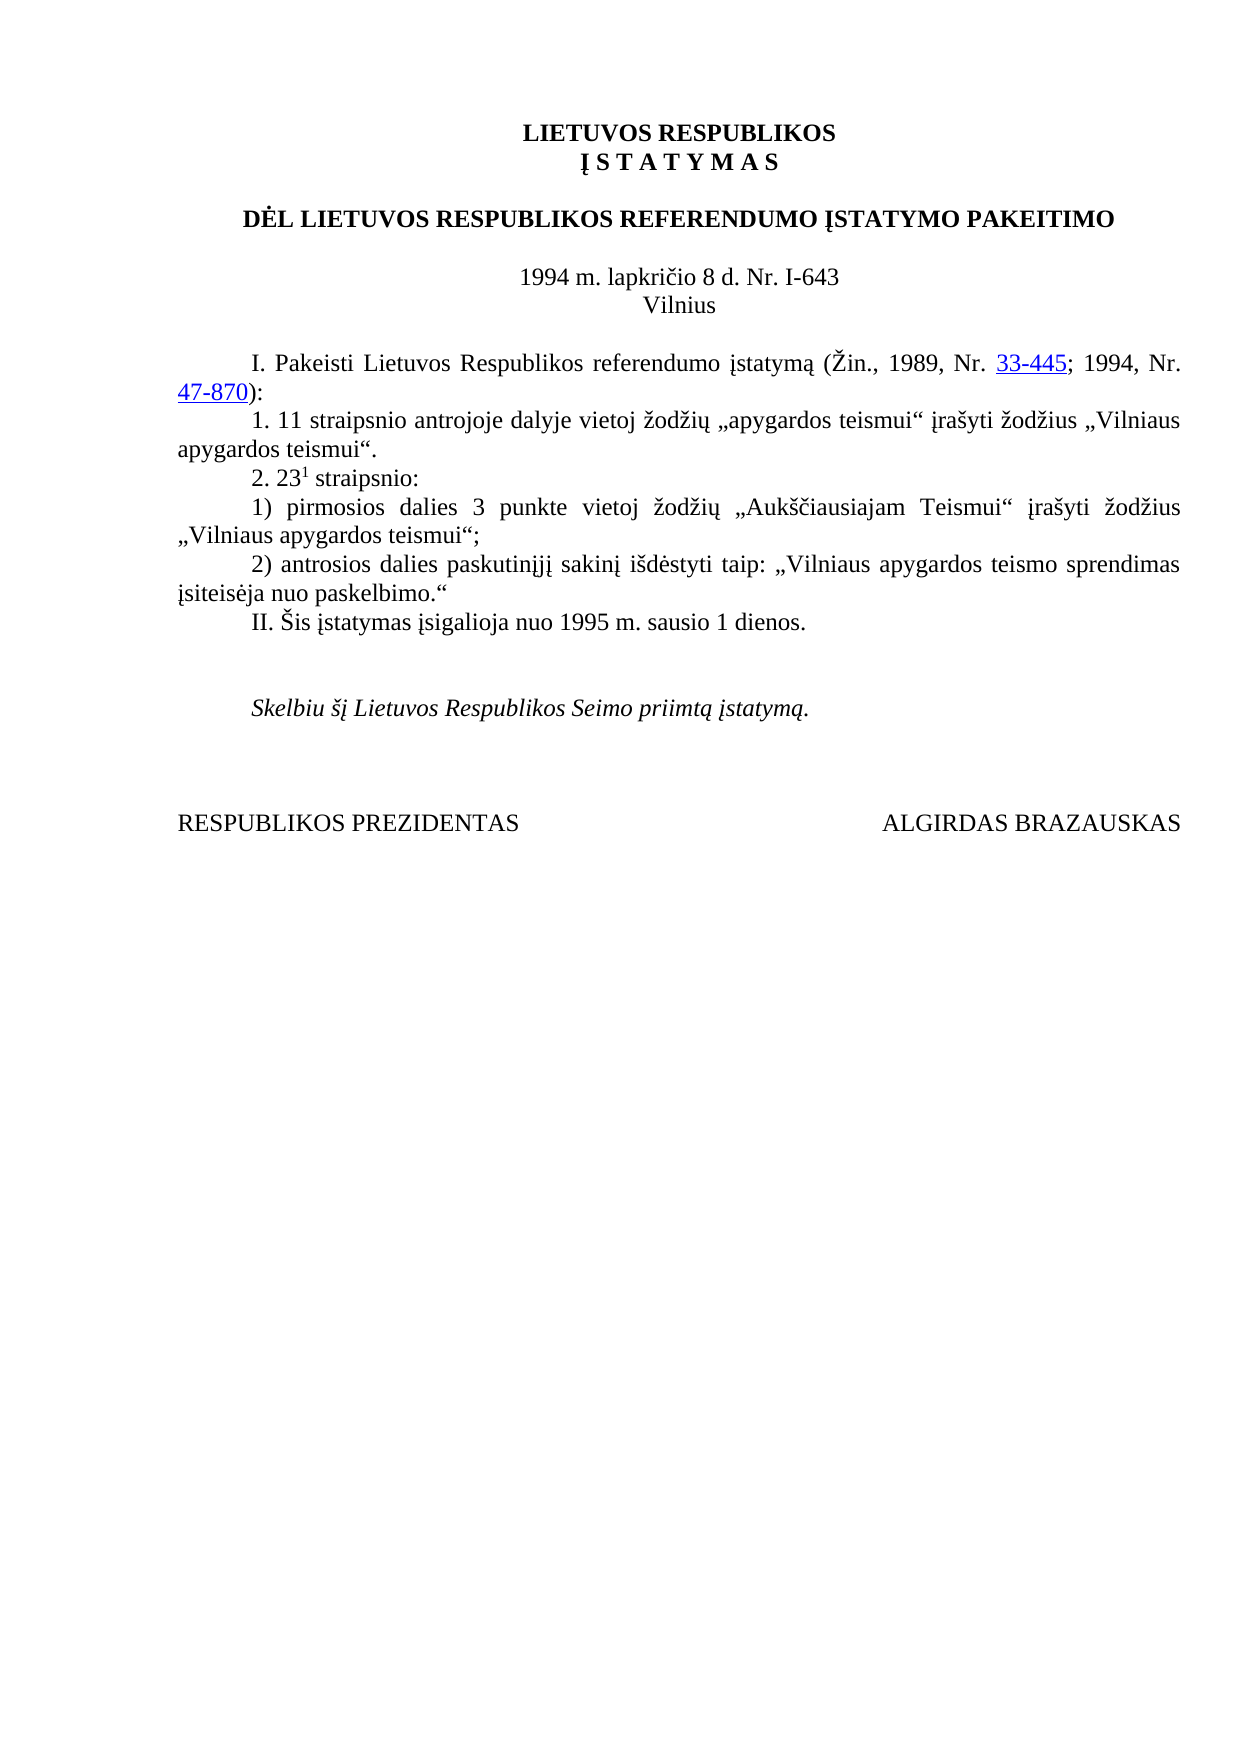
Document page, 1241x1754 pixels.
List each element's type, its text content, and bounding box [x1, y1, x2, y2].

text 2. 231 straipsnio: [177, 463, 1181, 492]
text DĖL LIETUVOS RESPUBLIKOS REFERENDUMO ĮSTATYMO PAKEITIMO [177, 204, 1181, 233]
text 1. 11 straipsnio antrojoje dalyje vietoj žodžių „apygardos teismui“ įrašyti žodžius „Vilniaus apygardos teismui“. [177, 406, 1181, 463]
text 1994 m. lapkričio 8 d. Nr. I-643 [177, 262, 1181, 291]
text 2) antrosios dalies paskutinįjį sakinį išdėstyti taip: „Vilniaus apygardos teismo sprendimas įsiteisėja nuo paskelbimo.“ [177, 549, 1181, 607]
text RESPUBLIKOS PREZIDENTAS ALGIRDAS BRAZAUSKAS [177, 808, 1181, 837]
text II. Šis įstatymas įsigalioja nuo 1995 m. sausio 1 dienos. [177, 607, 1181, 636]
text Į S T A T Y M A S [177, 147, 1181, 176]
text LIETUVOS RESPUBLIKOS [177, 118, 1181, 147]
text Skelbiu šį Lietuvos Respublikos Seimo priimtą įstatymą. [177, 693, 1181, 722]
text Vilnius [177, 291, 1181, 319]
text I. Pakeisti Lietuvos Respublikos referendumo įstatymą (Žin., 1989, Nr. 33-445; 1994, Nr. 47-870): [177, 348, 1181, 406]
text 1) pirmosios dalies 3 punkte vietoj žodžių „Aukščiausiajam Teismui“ įrašyti žodžius „Vilniaus apygardos teismui“; [177, 492, 1181, 549]
